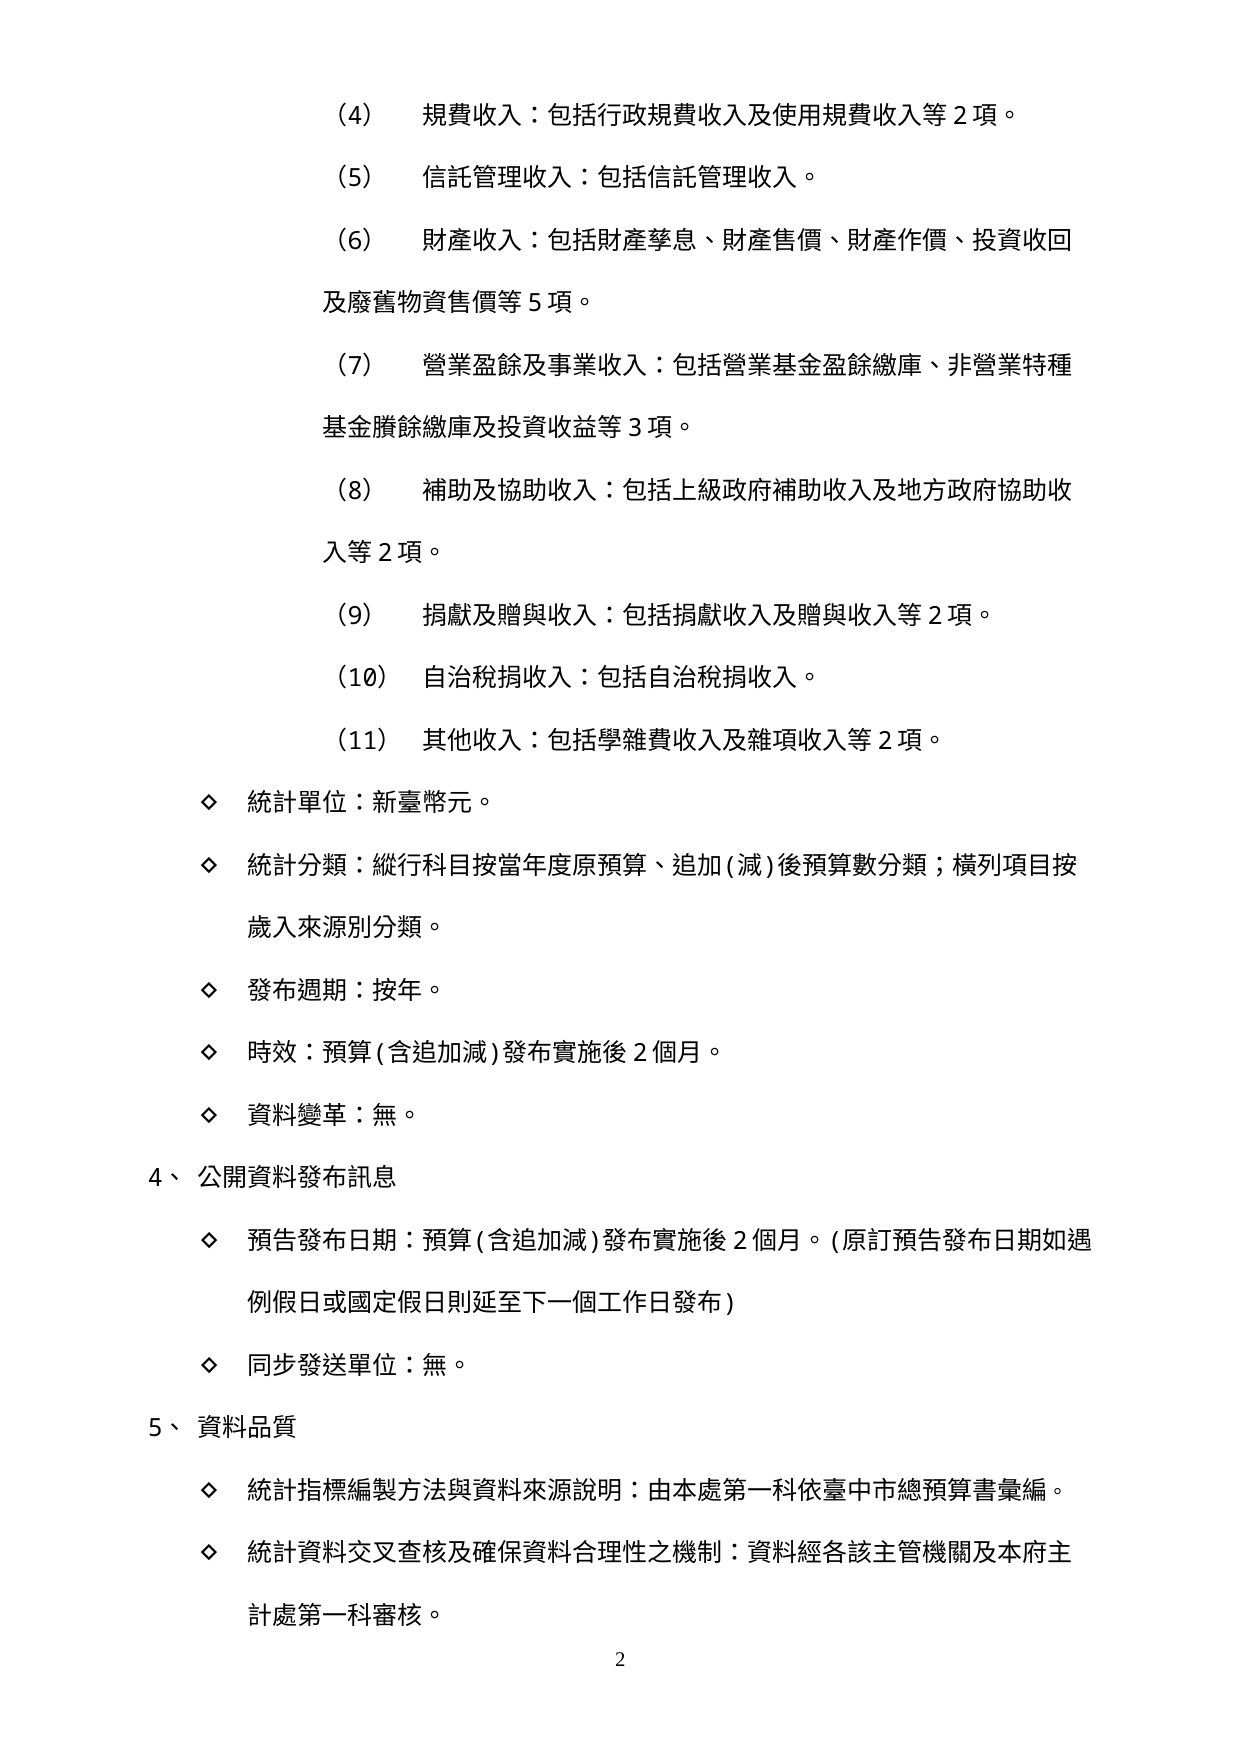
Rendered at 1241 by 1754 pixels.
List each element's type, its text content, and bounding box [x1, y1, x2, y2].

list 統計單位：新臺幣元。 [198, 759, 1092, 822]
list 統計資料交叉查核及確保資料合理性之機制：資料經各該主管機關及本府主計處第一科審核。 [198, 1509, 1092, 1634]
list 營業盈餘及事業收入：包括營業基金盈餘繳庫、非營業特種基金賸餘繳庫及投資收益等3項。 [322, 322, 1092, 447]
list 補助及協助收入：包括上級政府補助收入及地方政府協助收入等2項。 [322, 447, 1092, 572]
list 捐獻及贈與收入：包括捐獻收入及贈與收入等2項。 [322, 572, 1092, 634]
list 同步發送單位：無。 [198, 1322, 1092, 1384]
list 資料品質 [148, 1384, 1092, 1447]
list 發布週期：按年。 [198, 947, 1092, 1009]
list 規費收入：包括行政規費收入及使用規費收入等2項。 [322, 72, 1092, 134]
list 時效：預算(含追加減)發布實施後2個月。 [198, 1009, 1092, 1072]
list 預告發布日期：預算(含追加減)發布實施後2個月。(原訂預告發布日期如遇例假日或國定假日則延至下一個工作日發布) [198, 1197, 1092, 1322]
list 其他收入：包括學雜費收入及雜項收入等2項。 [322, 697, 1092, 759]
list 財產收入：包括財產孳息、財產售價、財產作價、投資收回及廢舊物資售價等5項。 [322, 197, 1092, 322]
list 公開資料發布訊息 [148, 1134, 1092, 1197]
list 資料變革：無。 [198, 1072, 1092, 1134]
list 信託管理收入：包括信託管理收入。 [322, 134, 1092, 197]
list 自治稅捐收入：包括自治稅捐收入。 [322, 634, 1092, 697]
list 統計分類：縱行科目按當年度原預算、追加(減)後預算數分類；橫列項目按歲入來源別分類。 [198, 822, 1092, 947]
list 統計指標編製方法與資料來源說明：由本處第一科依臺中市總預算書彙編。 [198, 1447, 1092, 1509]
